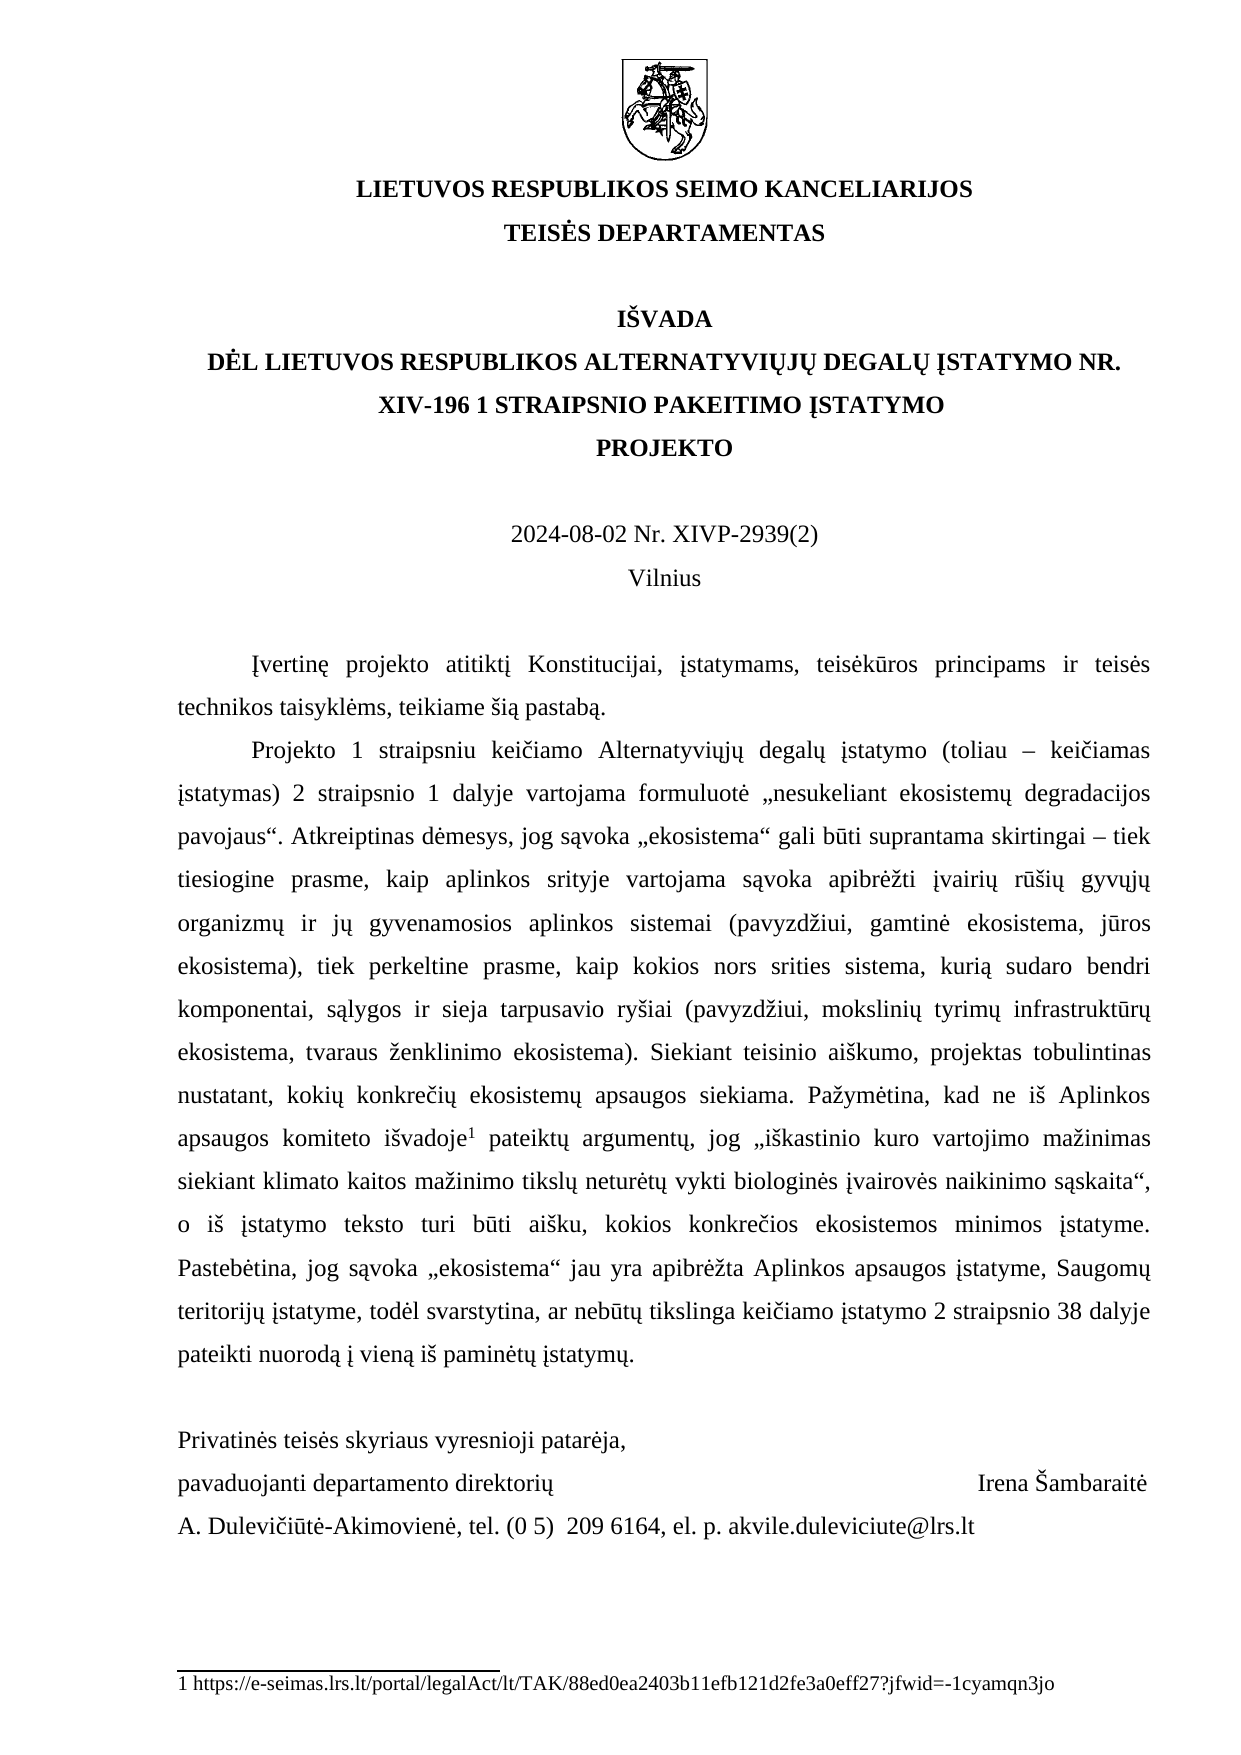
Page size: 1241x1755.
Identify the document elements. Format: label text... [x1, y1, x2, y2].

subtitle TEISĖS DEPARTAMENTAS [177, 218, 1152, 246]
text Projekto 1 straipsniu keičiamo Alternatyviųjų degalų įstatymo (toliau – keičiamas įstatymas) 2 straipsnio 1 dalyje vartojama formuluotė „nesukeliant ekosistemų degradacijos pavojaus“. Atkreiptinas dėmesys, jog sąvoka „ekosistema“ gali būti suprantama skirtingai – tiek tiesiogine prasme, kaip aplinkos srityje vartojama sąvoka apibrėžti įvairių rūšių gyvųjų organizmų ir jų gyvenamosios aplinkos sistemai (pavyzdžiui, gamtinė ekosistema, jūros ekosistema), tiek perkeltine prasme, kaip kokios nors srities sistema, kurią sudaro bendri komponentai, sąlygos ir sieja tarpusavio ryšiai (pavyzdžiui, mokslinių tyrimų infrastruktūrų ekosistema, tvaraus ženklinimo ekosistema). Siekiant teisinio aiškumo, projektas tobulintinas nustatant, kokių konkrečių ekosistemų apsaugos siekiama. Pažymėtina, kad ne iš Aplinkos apsaugos komiteto išvadoje pateiktų argumentų, jog „iškastinio kuro vartojimo mažinimas siekiant klimato kaitos mažinimo tikslų neturėtų vykti biologinės įvairovės naikinimo sąskaita“, o iš įstatymo teksto turi būti aišku, kokios konkrečios ekosistemos minimos įstatyme. Pastebėtina, jog sąvoka „ekosistema“ jau yra apibrėžta Aplinkos apsaugos įstatyme, Saugomų teritorijų įstatyme, todėl svarstytina, ar nebūtų tikslinga keičiamo įstatymo 2 straipsnio 38 dalyje pateikti nuorodą į vieną iš paminėtų įstatymų. [177, 735, 1152, 1368]
text pavaduojanti departamento direktorių Irena Šambaraitė [177, 1468, 1152, 1497]
text 2024-08-02 Nr. XIVP-2939(2) [177, 519, 1152, 548]
text LIETUVOS RESPUBLIKOS SEIMO KANCELIARIJOS [177, 174, 1152, 203]
text Privatinės teisės skyriaus vyresnioji patarėja, [177, 1425, 1152, 1454]
text https://e-seimas.lrs.lt/portal/legalAct/lt/TAK/88ed0ea2403b11efb121d2fe3a0eff27?jfwid=-1cyamqn3jo [177, 1671, 1152, 1695]
text Įvertinę projekto atitiktį Konstitucijai, įstatymams, teisėkūros principams ir teisės technikos taisyklėms, teikiame šią pastabą. [177, 649, 1152, 721]
text DĖL LIETUVOS RESPUBLIKOS ALTERNATYVIŲJŲ DEGALŲ ĮSTATYMO NR. XIV-196 1 STRAIPSNIO PAKEITIMO ĮSTATYMO [177, 347, 1152, 419]
text Vilnius [177, 563, 1152, 591]
text A. Dulevičiūtė-Akimovienė, tel. (0 5) 209 6164, el. p. akvile.duleviciute@lrs.lt [177, 1511, 1152, 1540]
text IŠVADA [177, 304, 1152, 333]
text PROJEKTO [177, 433, 1152, 462]
